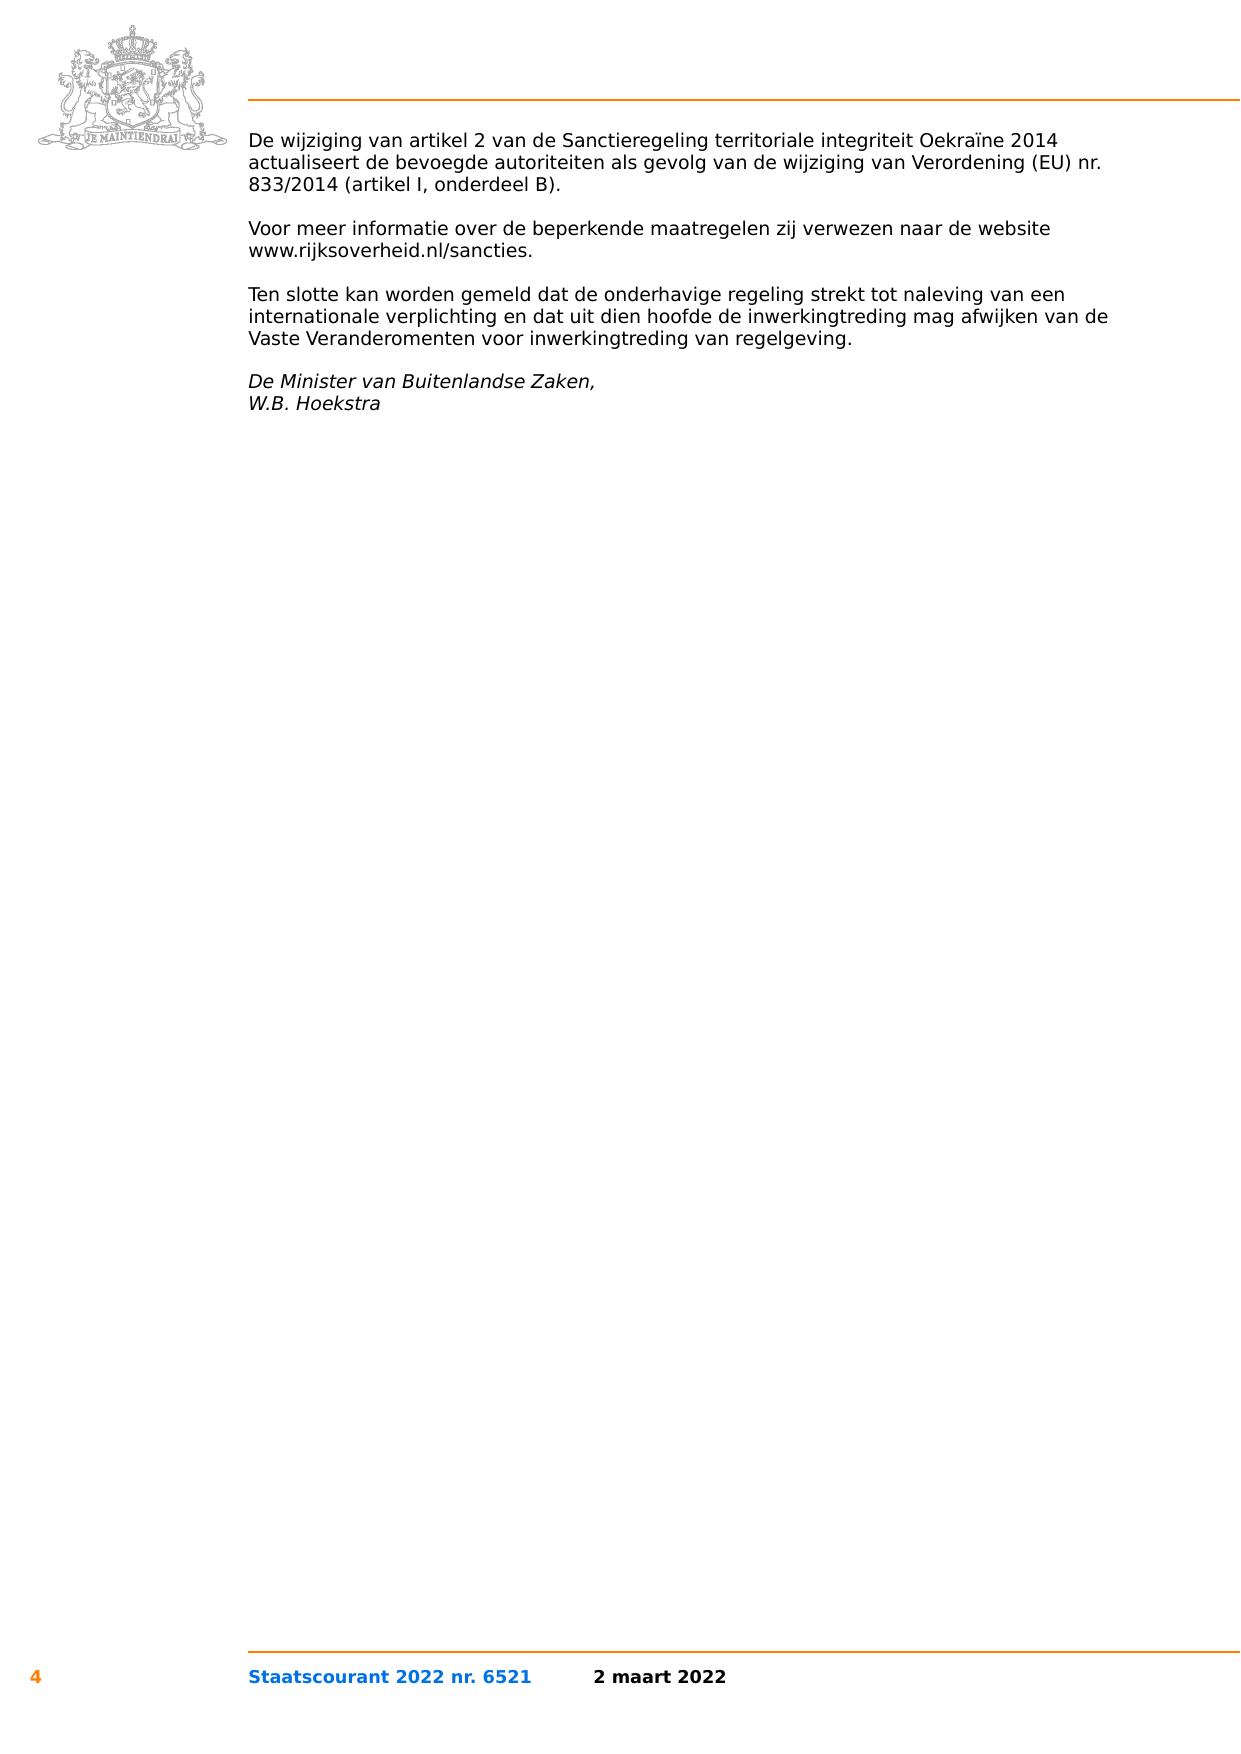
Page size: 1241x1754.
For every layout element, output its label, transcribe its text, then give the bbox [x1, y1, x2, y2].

picture [38, 25, 227, 150]
text De Minister van Buitenlandse Zaken, W.B. Hoekstra [248, 371, 1163, 415]
text Voor meer informatie over de beperkende maatregelen zij verwezen naar de website www.rijksoverheid.nl/sancties. [248, 218, 1163, 262]
text Ten slotte kan worden gemeld dat de onderhavige regeling strekt tot naleving van een internationale verplichting en dat uit dien hoofde de inwerkingtreding mag afwijken van de Vaste Veranderomenten voor inwerkingtreding van regelgeving. [248, 283, 1163, 349]
text De wijziging van artikel 2 van de Sanctieregeling territoriale integriteit Oekraïne 2014 actualiseert de bevoegde autoriteiten als gevolg van de wijziging van Verordening (EU) nr. 833/2014 (artikel I, onderdeel B). [248, 130, 1163, 196]
